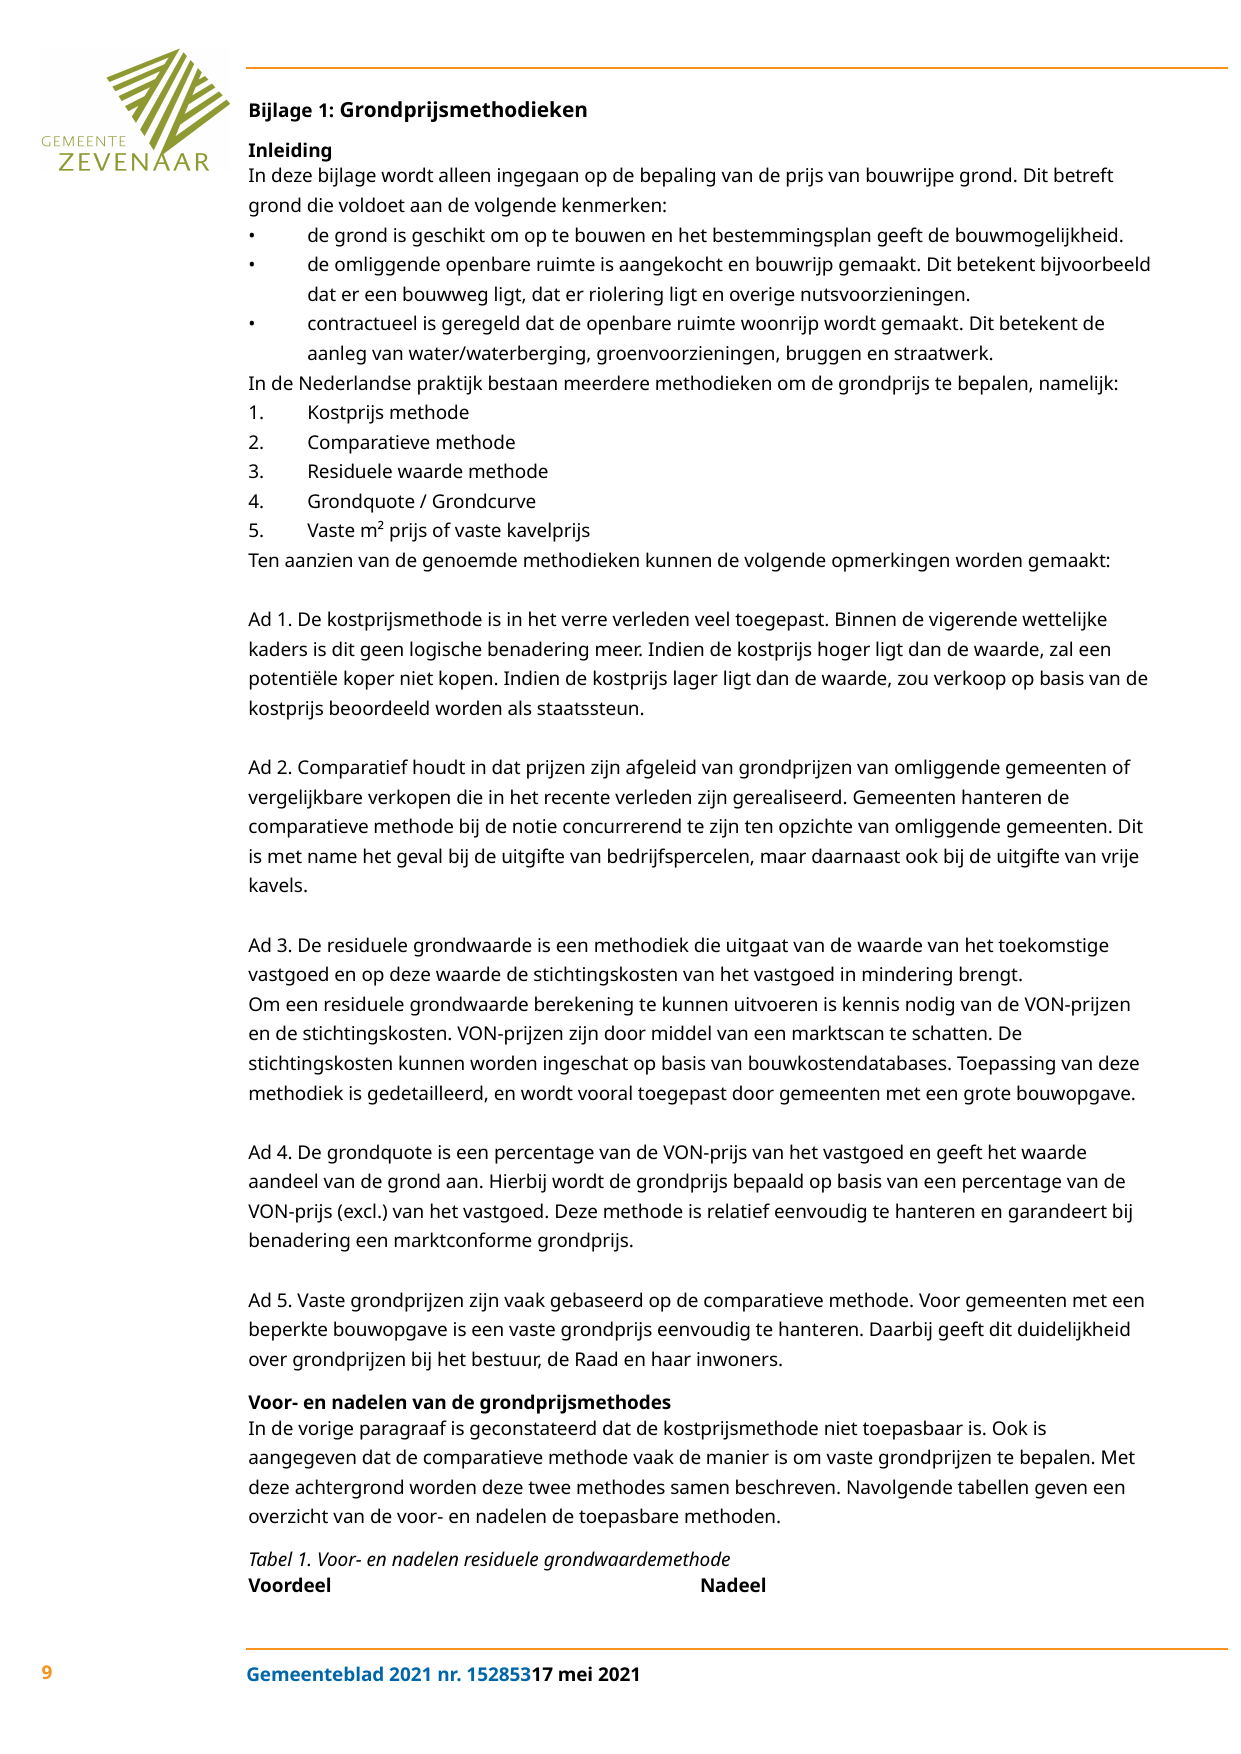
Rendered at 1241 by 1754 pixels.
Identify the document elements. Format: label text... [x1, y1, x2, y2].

text In deze bijlage wordt alleen ingegaan op de bepaling van de prijs van bouwrijpe grond. Dit betreft grond die voldoet aan de volgende kenmerken: [248, 163, 1152, 218]
text Voor- en nadelen van de grondprijsmethodes [248, 1389, 1152, 1415]
text In de Nederlandse praktijk bestaan meerdere methodieken om de grondprijs te bepalen, namelijk: [248, 370, 1152, 395]
text Ad 2. Comparatief houdt in dat prijzen zijn afgeleid van grondprijzen van omliggende gemeenten of vergelijkbare verkopen die in het recente verleden zijn gerealiseerd. Gemeenten hanteren de comparatieve methode bij de notie concurrerend te zijn ten opzichte van omliggende gemeenten. Dit is met name het geval bij de uitgifte van bedrijfspercelen, maar daarnaast ook bij de uitgifte van vrije kavels. [248, 754, 1152, 898]
picture [41, 47, 231, 172]
table_header Nadeel [700, 1573, 1152, 1598]
text Ad 4. De grondquote is een percentage van de VON-prijs van het vastgoed en geeft het waarde aandeel van de grond aan. Hierbij wordt de grondprijs bepaald op basis van een percentage van de VON-prijs (excl.) van het vastgoed. Deze methode is relatief eenvoudig te hanteren en garandeert bij benadering een marktconforme grondprijs. [248, 1139, 1152, 1253]
list de grond is geschikt om op te bouwen en het bestemmingsplan geeft de bouwmogelijkheid. [248, 222, 1152, 247]
list Comparatieve methode [248, 429, 1152, 454]
list Grondquote / Grondcurve [248, 488, 1152, 514]
list de omliggende openbare ruimte is aangekocht en bouwrijp gemaakt. Dit betekent bijvoorbeeld dat er een bouwweg ligt, dat er riolering ligt en overige nutsvoorzieningen. [248, 251, 1152, 307]
text Inleiding [248, 137, 1152, 163]
text Om een residuele grondwaarde berekening te kunnen uitvoeren is kennis nodig van de VON-prijzen en de stichtingskosten. VON-prijzen zijn door middel van een marktscan te schatten. De stichtingskosten kunnen worden ingeschat op basis van bouwkostendatabases. Toepassing van deze methodiek is gedetailleerd, en wordt vooral toegepast door gemeenten met een grote bouwopgave. [248, 991, 1152, 1105]
text Tabel 1. Voor- en nadelen residuele grondwaardemethode [248, 1547, 1152, 1572]
text Ad 5. Vaste grondprijzen zijn vaak gebaseerd op de comparatieve methode. Voor gemeenten met een beperkte bouwopgave is een vaste grondprijs eenvoudig te hanteren. Daarbij geeft dit duidelijkheid over grondprijzen bij het bestuur, de Raad en haar inwoners. [248, 1287, 1152, 1372]
text Ad 3. De residuele grondwaarde is een methodiek die uitgaat van de waarde van het toekomstige vastgoed en op deze waarde de stichtingskosten van het vastgoed in mindering brengt. [248, 932, 1152, 987]
list Vaste m² prijs of vaste kavelprijs [248, 518, 1152, 543]
text Bijlage 1: Grondprijsmethodieken [248, 95, 1152, 123]
table_header Voordeel [248, 1573, 700, 1598]
list Residuele waarde methode [248, 458, 1152, 484]
text Ad 1. De kostprijsmethode is in het verre verleden veel toegepast. Binnen de vigerende wettelijke kaders is dit geen logische benadering meer. Indien de kostprijs hoger ligt dan de waarde, zal een potentiële koper niet kopen. Indien de kostprijs lager ligt dan de waarde, zou verkoop op basis van de kostprijs beoordeeld worden als staatssteun. [248, 606, 1152, 721]
list contractueel is geregeld dat de openbare ruimte woonrijp wordt gemaakt. Dit betekent de aanleg van water/waterberging, groenvoorzieningen, bruggen en straatwerk. [248, 311, 1152, 366]
list Kostprijs methode [248, 399, 1152, 425]
text Ten aanzien van de genoemde methodieken kunnen de volgende opmerkingen worden gemaakt: [248, 547, 1152, 573]
text In de vorige paragraaf is geconstateerd dat de kostprijsmethode niet toepasbaar is. Ook is aangegeven dat de comparatieve methode vaak de manier is om vaste grondprijzen te bepalen. Met deze achtergrond worden deze twee methodes samen beschreven. Navolgende tabellen geven een overzicht van de voor- en nadelen de toepasbare methoden. [248, 1415, 1152, 1529]
